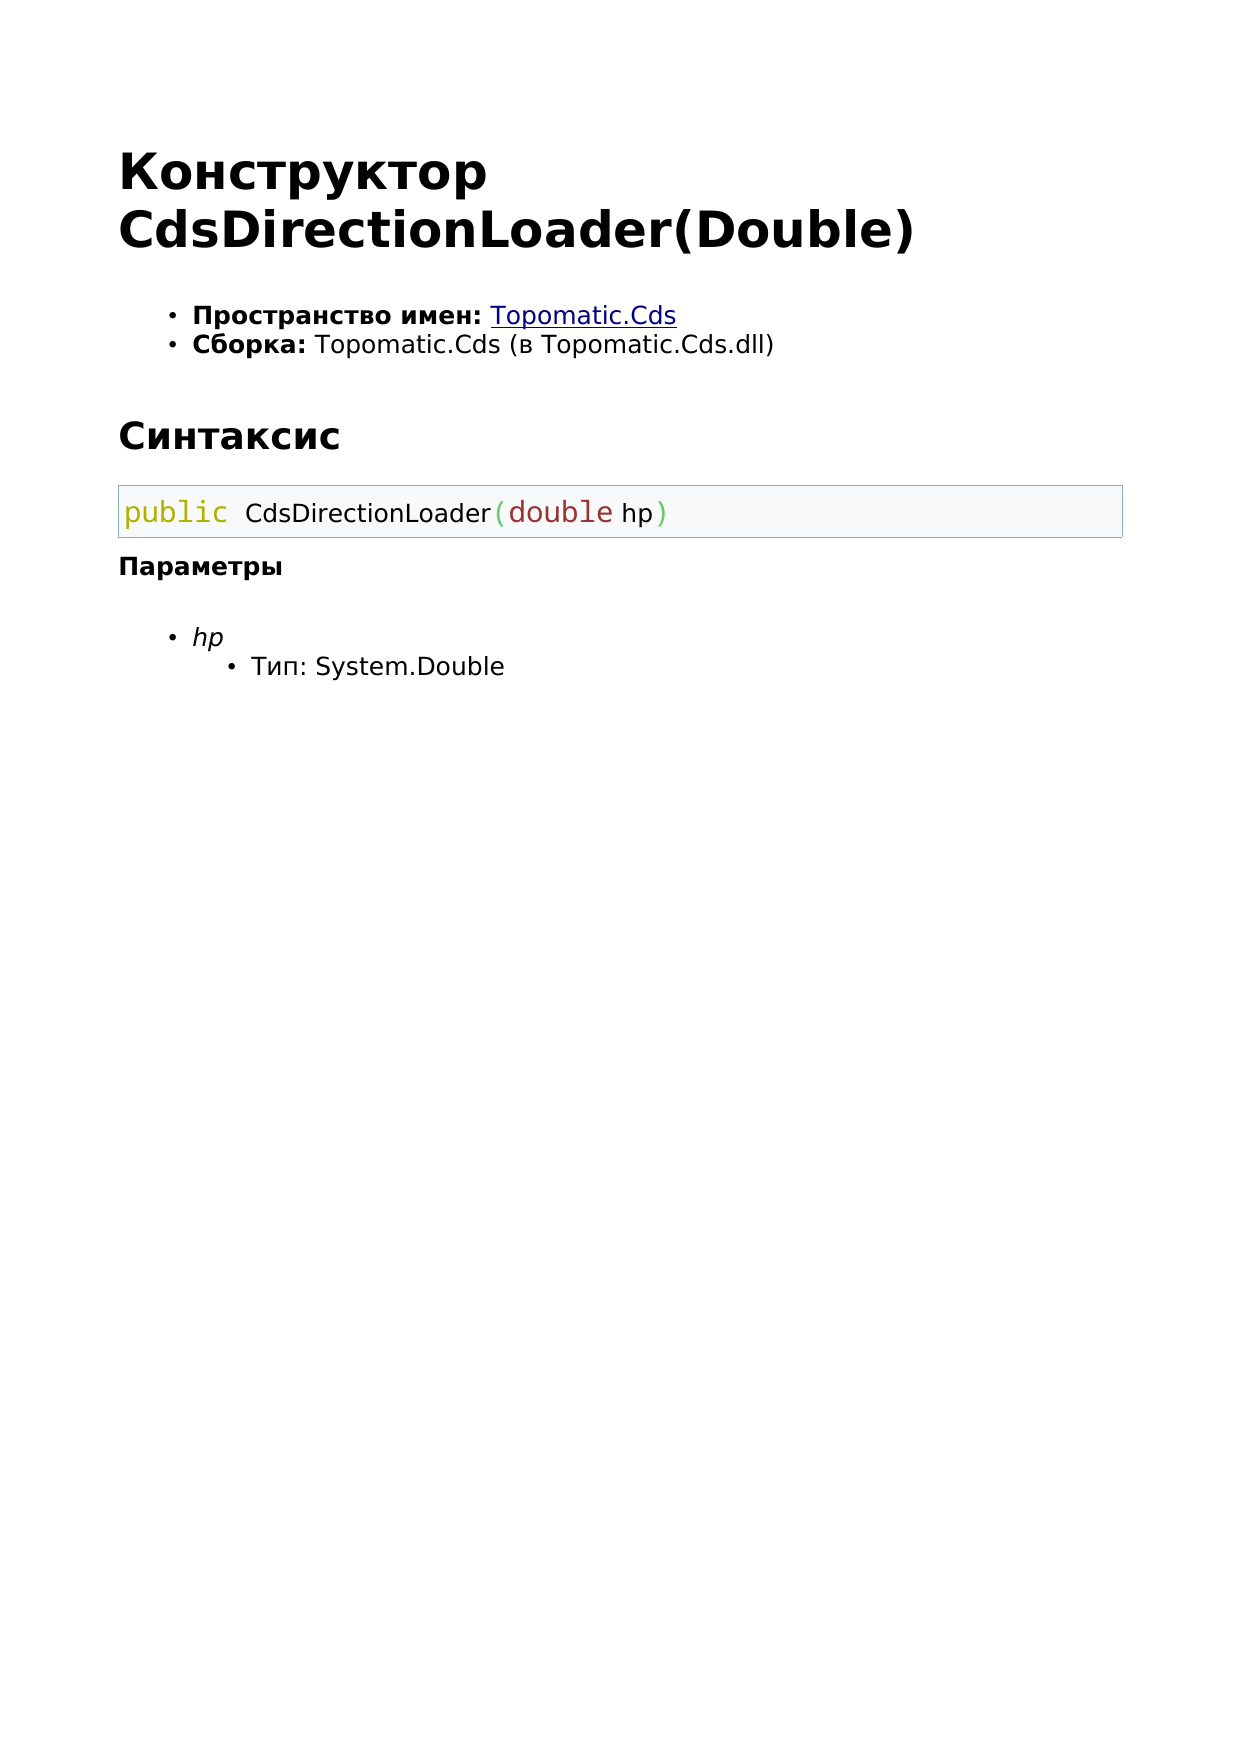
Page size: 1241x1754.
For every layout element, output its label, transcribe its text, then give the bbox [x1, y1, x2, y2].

subtitle Синтаксис [118, 414, 1122, 458]
table_header public CdsDirectionLoader(double hp) [119, 486, 1122, 537]
list Пространство имен: Topomatic.Cds [177, 302, 1122, 331]
text Параметры [118, 552, 1122, 581]
list Сборка: Topomatic.Cds (в Topomatic.Cds.dll) [177, 331, 1122, 360]
subtitle Конструктор CdsDirectionLoader(Double) [118, 143, 1122, 259]
list hp [177, 623, 1122, 652]
list Тип: System.Double [236, 652, 1122, 681]
